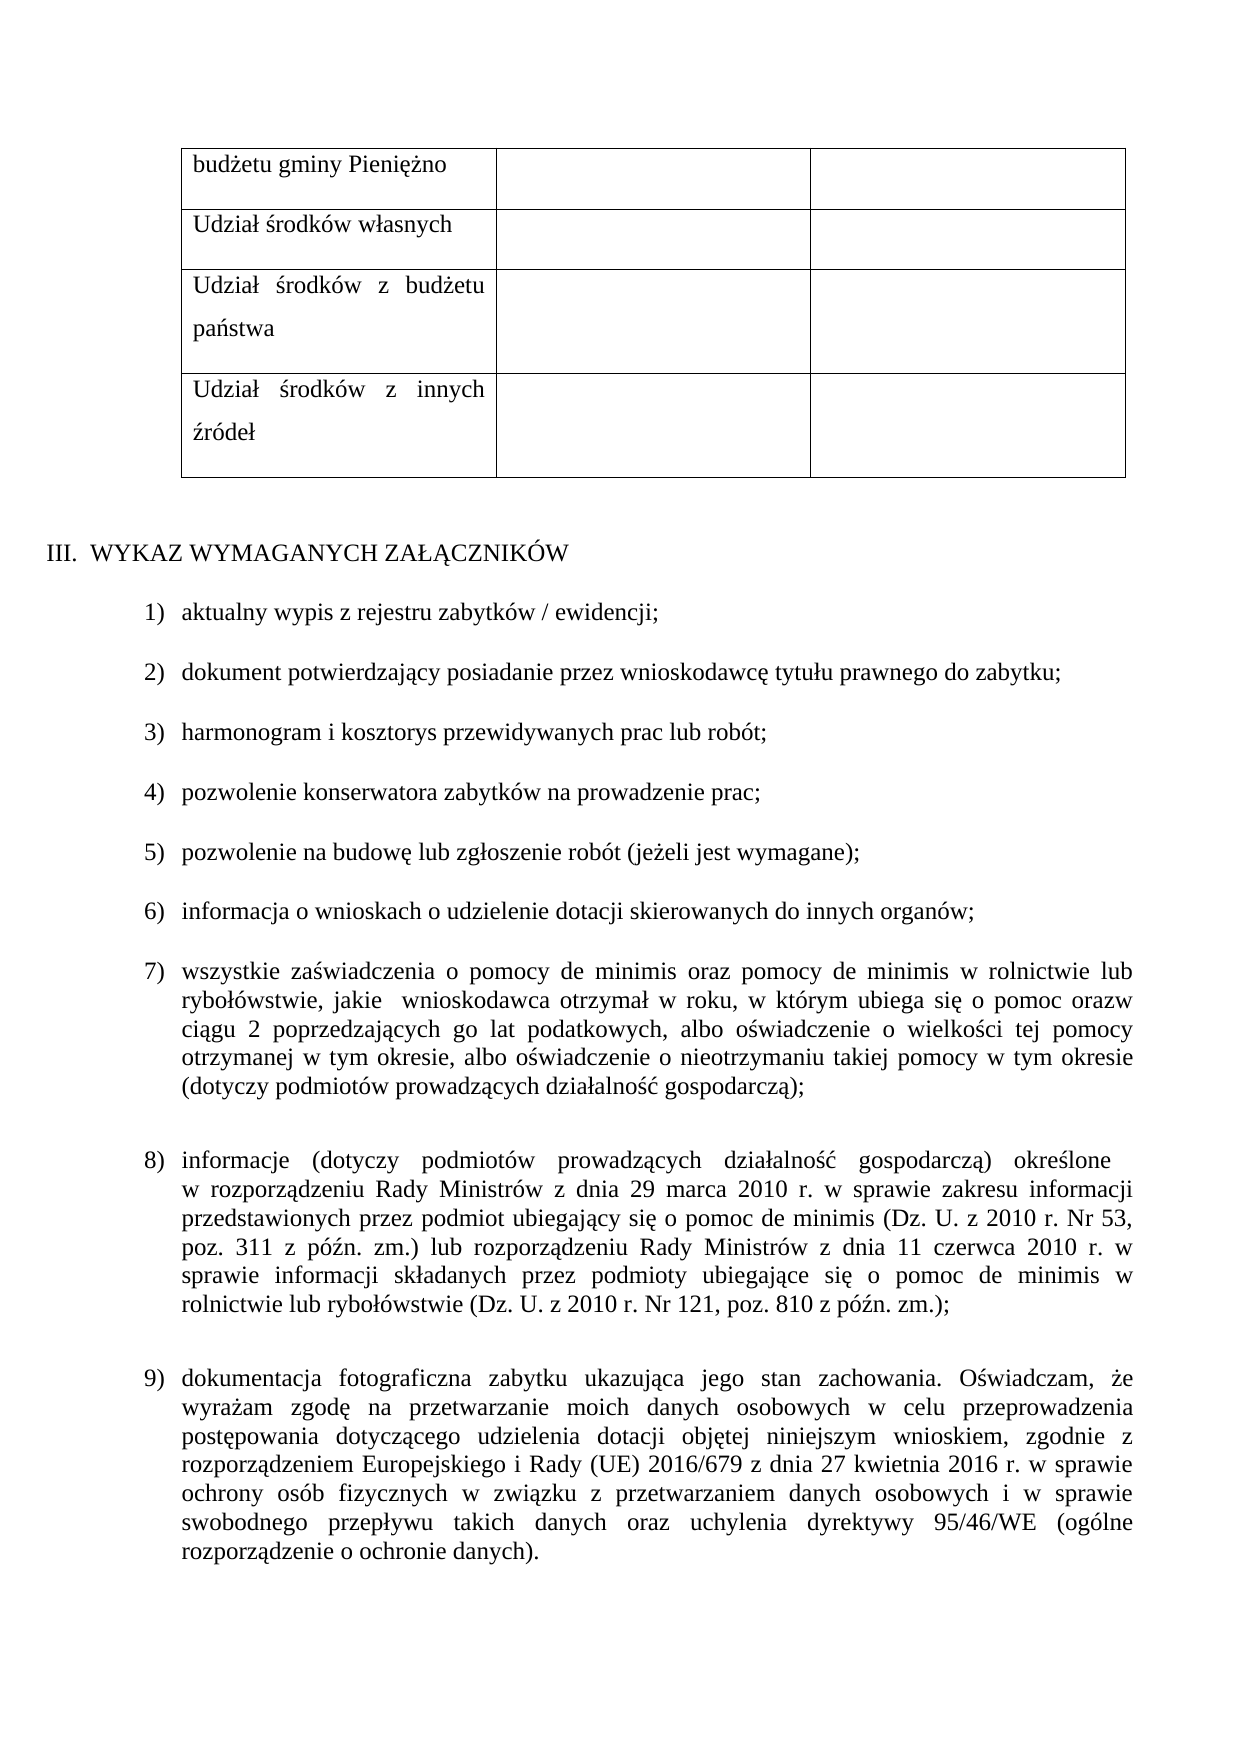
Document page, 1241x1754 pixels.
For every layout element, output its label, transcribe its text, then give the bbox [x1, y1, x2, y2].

list dokument potwierdzający posiadanie przez wnioskodawcę tytułu prawnego do zabytku; [144, 657, 1134, 686]
list III. WYKAZ WYMAGANYCH ZAŁĄCZNIKÓW [46, 538, 1134, 566]
table_cell [497, 149, 810, 208]
table_cell Udział środków własnych [182, 210, 496, 269]
list pozwolenie konserwatora zabytków na prowadzenie prac; [144, 777, 1134, 806]
table_cell [811, 210, 1125, 269]
list informacja o wnioskach o udzielenie dotacji skierowanych do innych organów; [144, 896, 1134, 925]
list dokumentacja fotograficzna zabytku ukazująca jego stan zachowania. Oświadczam, że wyrażam zgodę na przetwarzanie moich danych osobowych w celu przeprowadzenia postępowania dotyczącego udzielenia dotacji objętej niniejszym wnioskiem, zgodnie z rozporządzeniem Europejskiego i Rady (UE) 2016/679 z dnia 27 kwietnia 2016 r. w sprawie ochrony osób fizycznych w związku z przetwarzaniem danych osobowych i w sprawie swobodnego przepływu takich danych oraz uchylenia dyrektywy 95/46/WE (ogólne rozporządzenie o ochronie danych). [144, 1363, 1134, 1564]
list wszystkie zaświadczenia o pomocy de minimis oraz pomocy de minimis w rolnictwie lub rybołówstwie, jakie wnioskodawca otrzymał w roku, w którym ubiega się o pomoc orazw ciągu 2 poprzedzających go lat podatkowych, albo oświadczenie o wielkości tej pomocy otrzymanej w tym okresie, albo oświadczenie o nieotrzymaniu takiej pomocy w tym okresie (dotyczy podmiotów prowadzących działalność gospodarczą); [144, 956, 1134, 1100]
list informacje (dotyczy podmiotów prowadzących działalność gospodarczą) określone w rozporządzeniu Rady Ministrów z dnia 29 marca 2010 r. w sprawie zakresu informacji przedstawionych przez podmiot ubiegający się o pomoc de minimis (Dz. U. z 2010 r. Nr 53, poz. 311 z późn. zm.) lub rozporządzeniu Rady Ministrów z dnia 11 czerwca 2010 r. w sprawie informacji składanych przez podmioty ubiegające się o pomoc de minimis w rolnictwie lub rybołówstwie (Dz. U. z 2010 r. Nr 121, poz. 810 z późn. zm.); [144, 1145, 1134, 1318]
table_cell Udział środków z innych źródeł [182, 374, 496, 477]
table_cell [497, 374, 810, 477]
list pozwolenie na budowę lub zgłoszenie robót (jeżeli jest wymagane); [144, 837, 1134, 865]
table_cell [497, 270, 810, 373]
table_cell Udział środków z budżetu państwa [182, 270, 496, 373]
table_cell [811, 270, 1125, 373]
table_cell [497, 210, 810, 269]
table_cell [811, 374, 1125, 477]
table_cell [811, 149, 1125, 208]
table_cell budżetu gminy Pieniężno [182, 149, 496, 208]
list aktualny wypis z rejestru zabytków / ewidencji; [144, 597, 1134, 626]
list harmonogram i kosztorys przewidywanych prac lub robót; [144, 717, 1134, 746]
